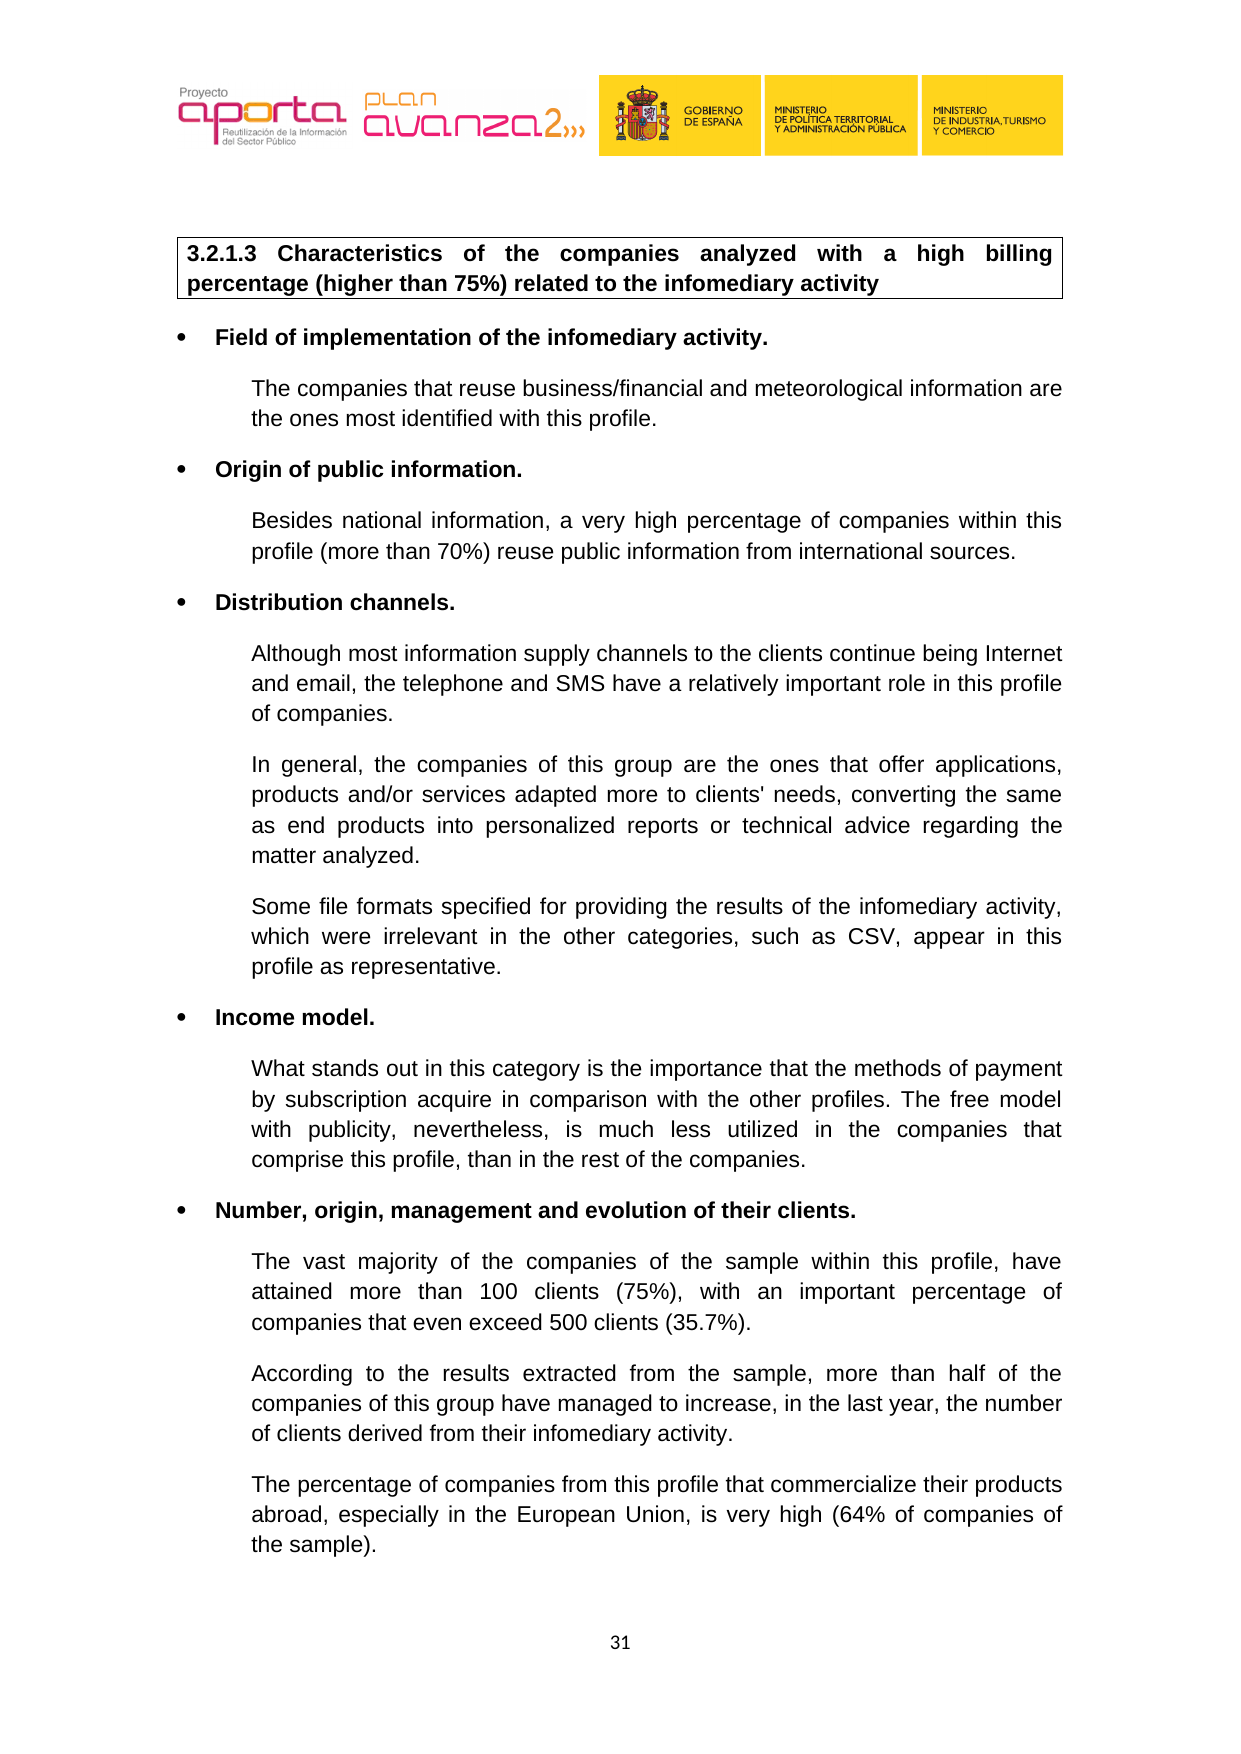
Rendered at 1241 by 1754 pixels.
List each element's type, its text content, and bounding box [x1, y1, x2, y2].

picture [177, 82, 353, 149]
text 3.2.1.3 Characteristics of the companies analyzed with a high billing percentage (higher than 75%) related to the infomediary activity [178, 238, 1062, 298]
text According to the results extracted from the sample, more than half of the companies of this group have managed to increase, in the last year, the number of clients derived from their infomediary activity. [251, 1359, 1063, 1446]
text In general, the companies of this group are the ones that offer applications, products and/or services adapted more to clients' needs, converting the same as end products into personalized reports or technical advice regarding the matter analyzed. [251, 751, 1063, 868]
list Income model. [177, 1004, 1063, 1031]
text The vast majority of the companies of the sample within this profile, have attained more than 100 clients (75%), with an important percentage of companies that even exceed 500 clients (35.7%). [251, 1248, 1063, 1335]
text Some file formats specified for providing the results of the infomediary activity, which were irrelevant in the other categories, such as CSV, appear in this profile as representative. [251, 893, 1063, 980]
picture [362, 89, 587, 142]
text Although most information supply channels to the clients continue being Internet and email, the telephone and SMS have a relatively important role in this profile of companies. [251, 640, 1063, 727]
text The percentage of companies from this profile that commercialize their products abroad, especially in the European Union, is very high (64% of companies of the sample). [251, 1471, 1063, 1558]
list Field of implementation of the infomediary activity. [177, 324, 1063, 351]
list Origin of public information. [177, 456, 1063, 483]
list Number, origin, management and evolution of their clients. [177, 1197, 1063, 1223]
list Distribution channels. [177, 589, 1063, 615]
text The companies that reuse business/financial and meteorological information are the ones most identified with this profile. [251, 375, 1063, 432]
text Besides national information, a very high percentage of companies within this profile (more than 70%) reuse public information from international sources. [251, 507, 1063, 564]
text What stands out in this category is the importance that the methods of payment by subscription acquire in comparison with the other profiles. The free model with publicity, nevertheless, is much less utilized in the companies that comprise this profile, than in the rest of the companies. [251, 1055, 1063, 1172]
picture [599, 73, 1064, 158]
